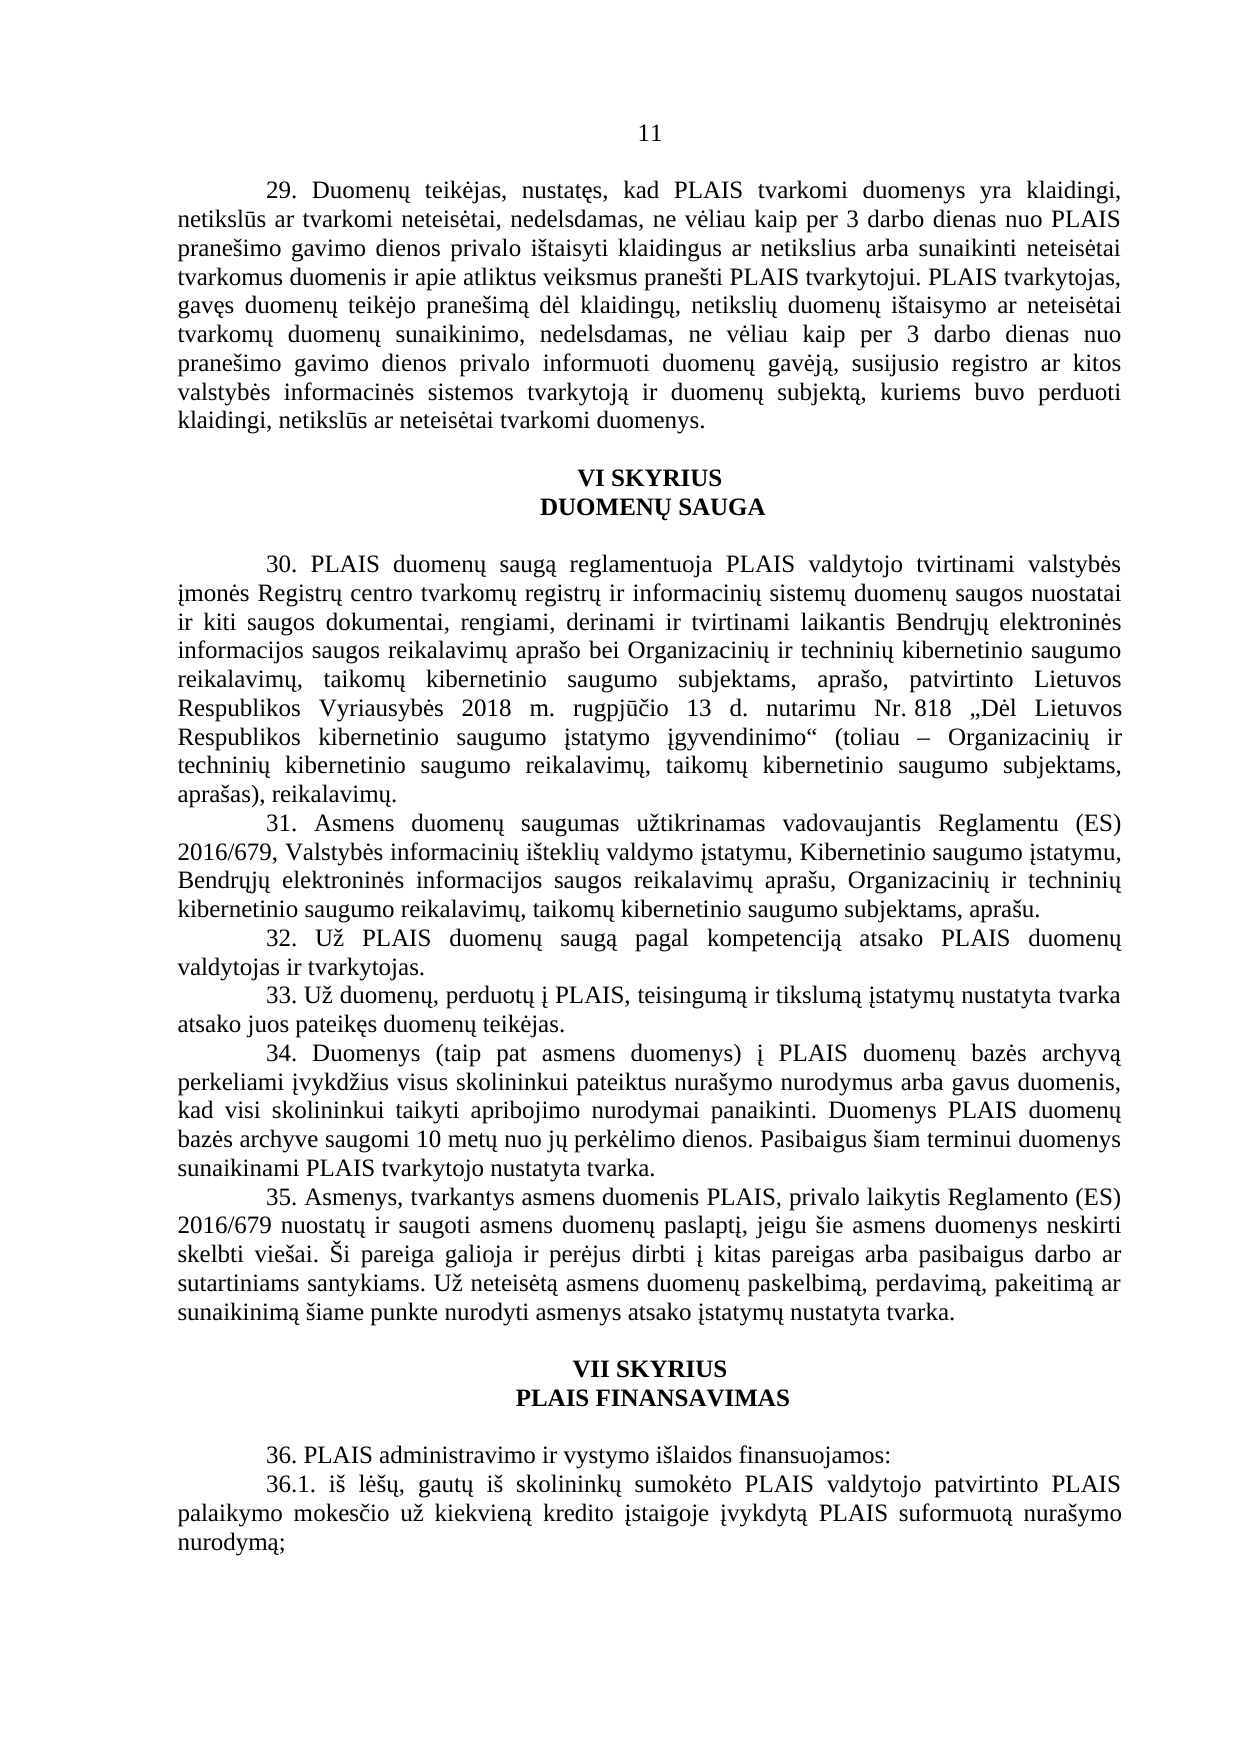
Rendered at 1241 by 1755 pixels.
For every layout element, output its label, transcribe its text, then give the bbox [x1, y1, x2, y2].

text 33. Už duomenų, perduotų į PLAIS, teisingumą ir tikslumą įstatymų nustatyta tvarka atsako juos pateikęs duomenų teikėjas. [177, 981, 1122, 1038]
text 35. Asmenys, tvarkantys asmens duomenis PLAIS, privalo laikytis Reglamento (ES) 2016/679 nuostatų ir saugoti asmens duomenų paslaptį, jeigu šie asmens duomenys neskirti skelbti viešai. Ši pareiga galioja ir perėjus dirbti į kitas pareigas arba pasibaigus darbo ar sutartiniams santykiams. Už neteisėtą asmens duomenų paskelbimą, perdavimą, pakeitimą ar sunaikinimą šiame punkte nurodyti asmenys atsako įstatymų nustatyta tvarka. [177, 1182, 1122, 1326]
text VI SKYRIUS [177, 463, 1122, 492]
text 29. Duomenų teikėjas, nustatęs, kad PLAIS tvarkomi duomenys yra klaidingi, netikslūs ar tvarkomi neteisėtai, nedelsdamas, ne vėliau kaip per 3 darbo dienas nuo PLAIS pranešimo gavimo dienos privalo ištaisyti klaidingus ar netikslius arba sunaikinti neteisėtai tvarkomus duomenis ir apie atliktus veiksmus pranešti PLAIS tvarkytojui. PLAIS tvarkytojas, gavęs duomenų teikėjo pranešimą dėl klaidingų, netikslių duomenų ištaisymo ar neteisėtai tvarkomų duomenų sunaikinimo, nedelsdamas, ne vėliau kaip per 3 darbo dienas nuo pranešimo gavimo dienos privalo informuoti duomenų gavėją, susijusio registro ar kitos valstybės informacinės sistemos tvarkytoją ir duomenų subjektą, kuriems buvo perduoti klaidingi, netikslūs ar neteisėtai tvarkomi duomenys. [177, 176, 1122, 434]
text 34. Duomenys (taip pat asmens duomenys) į PLAIS duomenų bazės archyvą perkeliami įvykdžius visus skolininkui pateiktus nurašymo nurodymus arba gavus duomenis, kad visi skolininkui taikyti apribojimo nurodymai panaikinti. Duomenys PLAIS duomenų bazės archyve saugomi 10 metų nuo jų perkėlimo dienos. Pasibaigus šiam terminui duomenys sunaikinami PLAIS tvarkytojo nustatyta tvarka. [177, 1038, 1122, 1182]
text VII SKYRIUS [177, 1354, 1122, 1383]
text PLAIS FINANSAVIMAS [177, 1383, 1122, 1412]
text DUOMENŲ SAUGA [177, 492, 1122, 521]
text 30. PLAIS duomenų saugą reglamentuoja PLAIS valdytojo tvirtinami valstybės įmonės Registrų centro tvarkomų registrų ir informacinių sistemų duomenų saugos nuostatai ir kiti saugos dokumentai, rengiami, derinami ir tvirtinami laikantis Bendrųjų elektroninės informacijos saugos reikalavimų aprašo bei Organizacinių ir techninių kibernetinio saugumo reikalavimų, taikomų kibernetinio saugumo subjektams, aprašo, patvirtinto Lietuvos Respublikos Vyriausybės 2018 m. rugpjūčio 13 d. nutarimu Nr. 818 „Dėl Lietuvos Respublikos kibernetinio saugumo įstatymo įgyvendinimo“ (toliau – Organizacinių ir techninių kibernetinio saugumo reikalavimų, taikomų kibernetinio saugumo subjektams, aprašas), reikalavimų. [177, 549, 1122, 808]
text 36. PLAIS administravimo ir vystymo išlaidos finansuojamos: [177, 1441, 1122, 1469]
text 36.1. iš lėšų, gautų iš skolininkų sumokėto PLAIS valdytojo patvirtinto PLAIS palaikymo mokesčio už kiekvieną kredito įstaigoje įvykdytą PLAIS suformuotą nurašymo nurodymą; [177, 1469, 1122, 1556]
text 31. Asmens duomenų saugumas užtikrinamas vadovaujantis Reglamentu (ES) 2016/679, Valstybės informacinių išteklių valdymo įstatymu, Kibernetinio saugumo įstatymu, Bendrųjų elektroninės informacijos saugos reikalavimų aprašu, Organizacinių ir techninių kibernetinio saugumo reikalavimų, taikomų kibernetinio saugumo subjektams, aprašu. [177, 808, 1122, 923]
text 32. Už PLAIS duomenų saugą pagal kompetenciją atsako PLAIS duomenų valdytojas ir tvarkytojas. [177, 923, 1122, 981]
